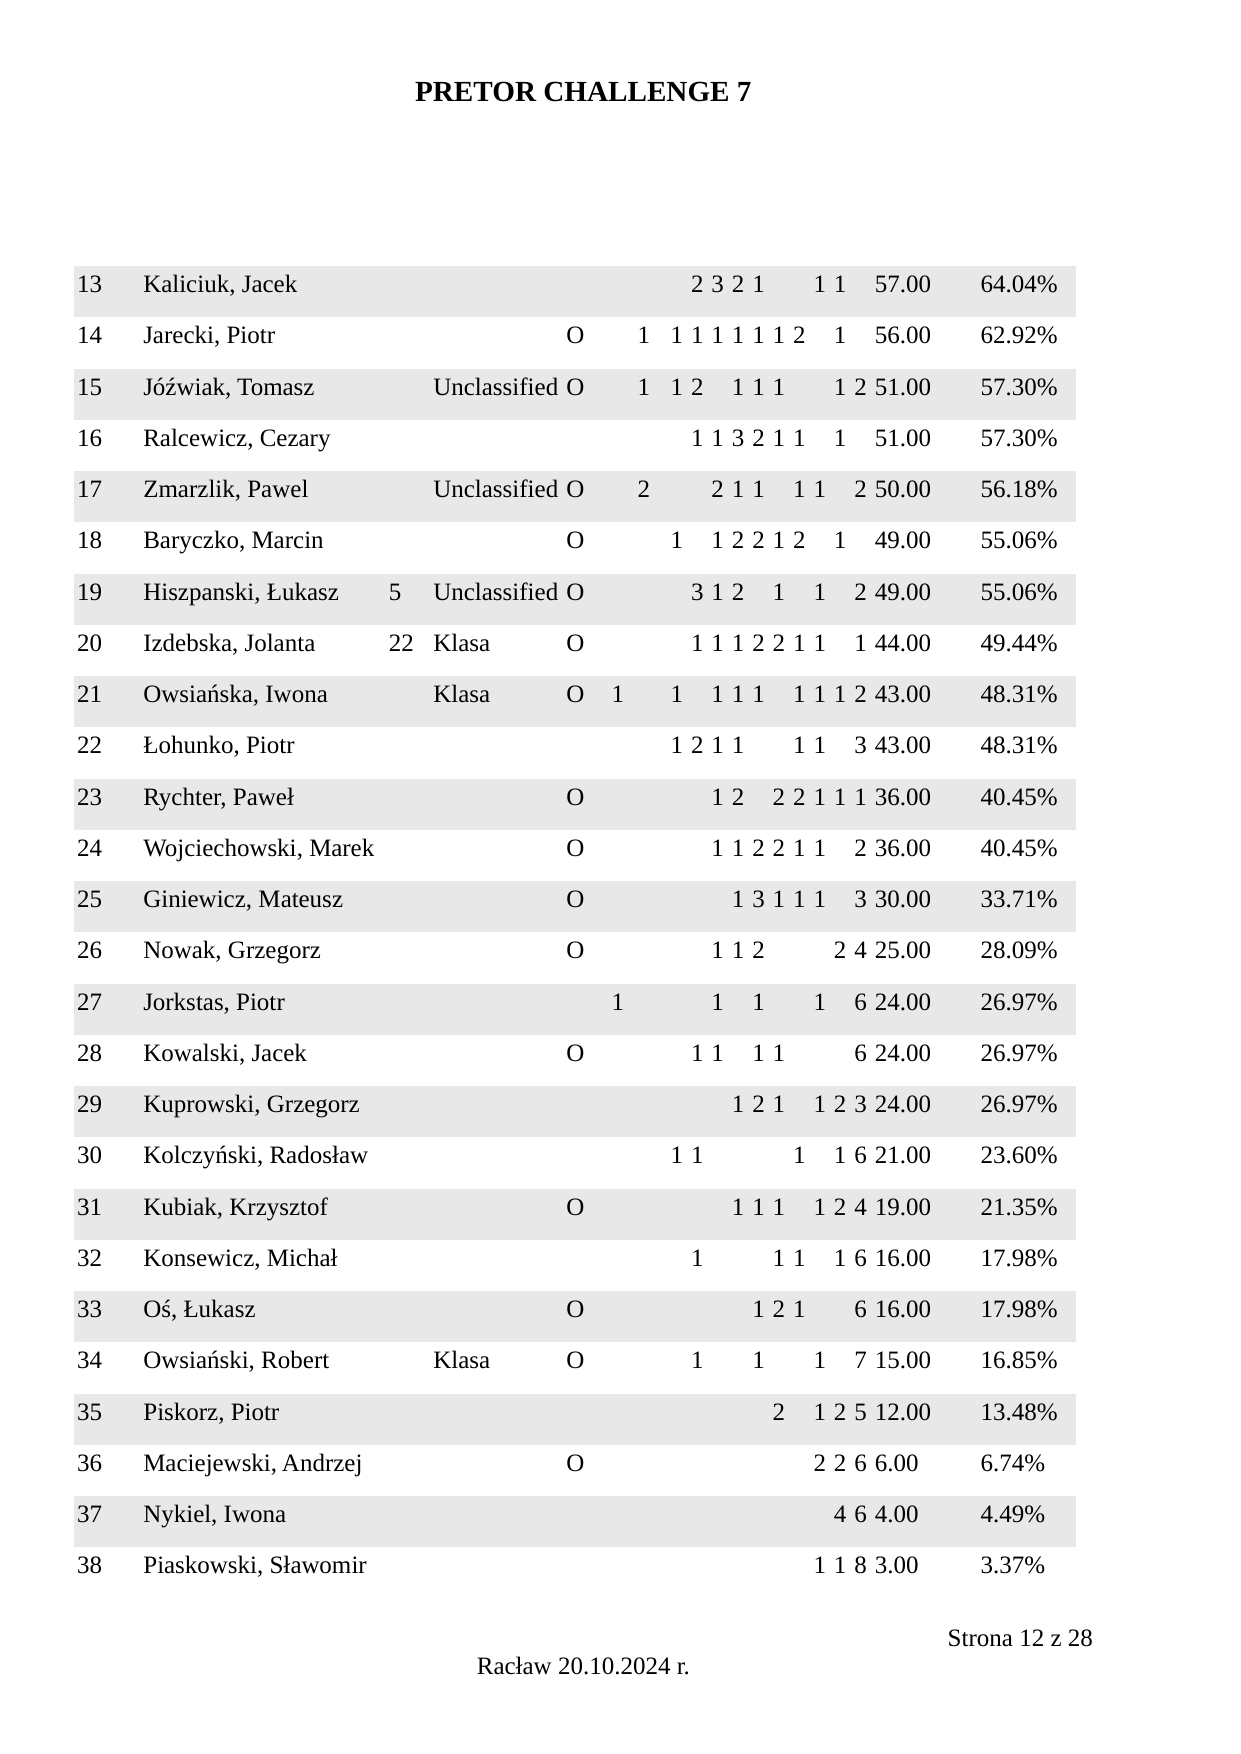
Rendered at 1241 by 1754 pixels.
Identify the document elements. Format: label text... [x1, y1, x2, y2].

table_cell O [563, 471, 608, 522]
table_cell [790, 984, 810, 1035]
table_cell 2 [708, 471, 729, 522]
table_cell 25 [74, 881, 140, 932]
table_cell [430, 1189, 563, 1240]
table_cell [729, 1240, 749, 1291]
table_cell 5 [729, 215, 749, 266]
table_cell [609, 369, 634, 420]
table_cell [386, 830, 430, 881]
table_cell [635, 676, 667, 727]
table_cell 3 [729, 420, 749, 471]
table_cell 1 [810, 830, 831, 881]
table_cell [688, 1496, 708, 1547]
table_cell [668, 1035, 688, 1086]
table_cell [635, 1548, 667, 1599]
table_cell 49.00 [872, 574, 977, 625]
table_cell [708, 1496, 729, 1547]
table_cell 3.00 [872, 1548, 977, 1599]
table_cell 56.18% [978, 471, 1076, 522]
table_cell 51.00 [872, 369, 977, 420]
table_cell 1 [749, 1035, 769, 1086]
table_cell [430, 984, 563, 1035]
table_cell 6 [851, 1240, 872, 1291]
table_cell O [563, 676, 608, 727]
table_cell 1 [770, 1086, 790, 1137]
table_cell 27 [74, 984, 140, 1035]
table_cell 7 [851, 1343, 872, 1394]
table_cell [749, 1445, 769, 1496]
table_cell 2 [749, 420, 769, 471]
table_cell [831, 881, 851, 932]
table_cell [386, 1138, 430, 1189]
table_cell O [563, 318, 608, 369]
table_cell 2 [688, 369, 708, 420]
table_cell [609, 933, 634, 984]
table_cell [770, 728, 790, 779]
table_cell 2 [790, 779, 810, 830]
table_cell [430, 1138, 563, 1189]
table_cell 1 [770, 420, 790, 471]
table_cell 21.35% [978, 1189, 1076, 1240]
table_cell [749, 574, 769, 625]
table_cell 1 [810, 625, 831, 676]
table_cell [609, 420, 634, 471]
table_cell 1 [810, 779, 831, 830]
table_cell [563, 215, 608, 266]
table_cell 6 [851, 1496, 872, 1547]
table_cell [386, 728, 430, 779]
table_cell O [563, 369, 608, 420]
table_cell [831, 1035, 851, 1086]
table_cell 1 [831, 1138, 851, 1189]
table_cell 6 [851, 1291, 872, 1342]
table_cell [74, 215, 140, 266]
table_cell [770, 1445, 790, 1496]
table_cell [708, 1445, 729, 1496]
table_cell Giniewicz, Mateusz [140, 881, 386, 932]
table_cell [749, 779, 769, 830]
table_cell 1 [831, 318, 851, 369]
table_cell Unclassified [430, 471, 563, 522]
table_cell [563, 1548, 608, 1599]
table_cell 1 [790, 676, 810, 727]
table_cell [386, 1086, 430, 1137]
table_cell [688, 1394, 708, 1445]
table_cell Izdebska, Jolanta [140, 625, 386, 676]
table_cell 1 [729, 318, 749, 369]
table_cell O [563, 1189, 608, 1240]
table_cell 1 [790, 625, 810, 676]
table_cell 28.09% [978, 933, 1076, 984]
table_cell 22 [386, 625, 430, 676]
table_cell [386, 933, 430, 984]
table_cell 1 [749, 215, 769, 266]
table_cell 33.71% [978, 881, 1076, 932]
table_cell 13.48% [978, 1394, 1076, 1445]
table_cell [668, 830, 688, 881]
table_cell 1 [668, 369, 688, 420]
table_cell [609, 1189, 634, 1240]
table_cell 2 [688, 215, 708, 266]
table_cell [708, 881, 729, 932]
table_cell 2 [749, 1086, 769, 1137]
table_cell [668, 471, 688, 522]
table_cell 24 [74, 830, 140, 881]
table_cell 1 [729, 1086, 749, 1137]
table_cell [430, 215, 563, 266]
table_cell [831, 830, 851, 881]
table_cell [810, 215, 831, 266]
table_cell 2 [851, 574, 872, 625]
table_cell [635, 523, 667, 574]
table_cell [831, 984, 851, 1035]
table_cell [831, 1343, 851, 1394]
table_cell 1 [810, 574, 831, 625]
table_cell 15 [74, 369, 140, 420]
table_cell 2 [770, 830, 790, 881]
table_cell 55.06% [978, 523, 1076, 574]
table_cell 6 [851, 1445, 872, 1496]
table_cell O [563, 933, 608, 984]
table_cell [386, 523, 430, 574]
table_cell [831, 1291, 851, 1342]
table_cell [386, 1240, 430, 1291]
table_cell [810, 1496, 831, 1547]
table_cell 16.85% [978, 1343, 1076, 1394]
table_cell [635, 1343, 667, 1394]
table_cell [609, 1291, 634, 1342]
table_cell [790, 369, 810, 420]
table_cell 50.00 [872, 471, 977, 522]
table_cell O [563, 881, 608, 932]
table_cell 31 [74, 1189, 140, 1240]
table_cell [770, 266, 790, 317]
table_cell 20 [74, 625, 140, 676]
table_cell [386, 1548, 430, 1599]
table_cell Piaskowski, Sławomir [140, 1548, 386, 1599]
table_cell 19.00 [872, 1189, 977, 1240]
table_cell 2 [810, 1445, 831, 1496]
table_cell [430, 1445, 563, 1496]
table_cell 2 [770, 1394, 790, 1445]
table_cell [386, 984, 430, 1035]
table_cell 55.06% [978, 574, 1076, 625]
table_cell O [563, 779, 608, 830]
table_cell 1 [810, 1548, 831, 1599]
table_cell [831, 471, 851, 522]
table_cell [708, 1240, 729, 1291]
table_cell 2 [729, 523, 749, 574]
table_cell Klasa [430, 676, 563, 727]
table_cell [430, 881, 563, 932]
table_cell [609, 779, 634, 830]
table_cell 21.00 [872, 1138, 977, 1189]
table_cell 6 [851, 984, 872, 1035]
table_cell [749, 728, 769, 779]
table_cell 1 [790, 728, 810, 779]
table_cell [609, 318, 634, 369]
table_cell [770, 1496, 790, 1547]
table_cell [386, 676, 430, 727]
table_cell [609, 728, 634, 779]
table_cell 2 [831, 1445, 851, 1496]
table_cell [668, 1496, 688, 1547]
table_cell 1 [770, 523, 790, 574]
table_cell [668, 1240, 688, 1291]
table_cell 6 [851, 1138, 872, 1189]
table_cell 1 [708, 574, 729, 625]
table_cell [668, 779, 688, 830]
table_cell [668, 933, 688, 984]
table_cell 48.31% [978, 676, 1076, 727]
table_cell 2 [831, 1189, 851, 1240]
table_cell [430, 933, 563, 984]
table_cell 40.45% [978, 830, 1076, 881]
table_cell 1 [790, 471, 810, 522]
table_cell [708, 1189, 729, 1240]
table_cell 1 [749, 676, 769, 727]
table_cell 4.00 [872, 1496, 977, 1547]
table_cell 28 [74, 1035, 140, 1086]
table_cell 4 [851, 933, 872, 984]
table_cell 4.49% [978, 1496, 1076, 1547]
table_cell [386, 1035, 430, 1086]
table_cell 1 [708, 1035, 729, 1086]
table_cell 1 [749, 318, 769, 369]
table_cell [749, 1138, 769, 1189]
table_cell 29 [74, 1086, 140, 1137]
table_cell 16.00 [872, 1240, 977, 1291]
table_cell 5 [851, 1394, 872, 1445]
table_cell 1 [851, 779, 872, 830]
table_cell [810, 420, 831, 471]
table_cell [386, 266, 430, 317]
table_cell [563, 266, 608, 317]
table_cell 1 [729, 728, 749, 779]
table_cell [668, 881, 688, 932]
table_cell 1 [831, 1548, 851, 1599]
table_cell [668, 984, 688, 1035]
table_cell 1 [668, 728, 688, 779]
table_cell 1 [770, 574, 790, 625]
table_cell 1 [831, 266, 851, 317]
table_cell 3 [708, 266, 729, 317]
table_cell [978, 215, 1076, 266]
table_cell [708, 1291, 729, 1342]
table_cell 2 [770, 779, 790, 830]
table_cell 1 [635, 318, 667, 369]
table_cell [386, 1189, 430, 1240]
table_cell 2 [831, 1086, 851, 1137]
table_cell [563, 1240, 608, 1291]
table_cell 17.98% [978, 1291, 1076, 1342]
table_cell 30.00 [872, 881, 977, 932]
table_cell [729, 984, 749, 1035]
table_cell [563, 1496, 608, 1547]
table_cell 2 [851, 830, 872, 881]
table_cell 44.00 [872, 625, 977, 676]
table_cell 38 [74, 1548, 140, 1599]
table_cell 12.00 [872, 1394, 977, 1445]
table_cell Oś, Łukasz [140, 1291, 386, 1342]
table_cell 23.60% [978, 1138, 1076, 1189]
table_cell [688, 676, 708, 727]
table_cell 1 [810, 728, 831, 779]
table_cell 1 [729, 1189, 749, 1240]
table_cell 1 [749, 471, 769, 522]
table_cell 62.92% [978, 318, 1076, 369]
table_cell 2 [749, 830, 769, 881]
table_cell 1 [708, 984, 729, 1035]
table_cell [609, 625, 634, 676]
table_cell 1 [729, 625, 749, 676]
table_cell [790, 1496, 810, 1547]
table_cell 24.00 [872, 1035, 977, 1086]
table_cell [708, 1086, 729, 1137]
table_cell Kaliciuk, Jacek [140, 266, 386, 317]
table_cell [609, 1445, 634, 1496]
table_cell [668, 1445, 688, 1496]
table_cell [872, 215, 977, 266]
table_cell [810, 1240, 831, 1291]
table_cell [386, 215, 430, 266]
table_cell 2 [831, 933, 851, 984]
table_cell [688, 523, 708, 574]
table_cell [790, 1548, 810, 1599]
table_cell [635, 830, 667, 881]
table_cell 34 [74, 1343, 140, 1394]
table_cell 2 [851, 676, 872, 727]
table_cell 2 [770, 625, 790, 676]
table_cell 3 [851, 881, 872, 932]
table_cell [688, 830, 708, 881]
table_cell 26.97% [978, 984, 1076, 1035]
table_cell 1 [729, 933, 749, 984]
table_cell Klasa [430, 1343, 563, 1394]
table_cell [430, 728, 563, 779]
table_cell [635, 215, 667, 266]
table_cell 1 [749, 1291, 769, 1342]
table_cell O [563, 1343, 608, 1394]
table_cell 1 [831, 420, 851, 471]
table_cell [810, 369, 831, 420]
table_cell [609, 1086, 634, 1137]
table_cell [635, 420, 667, 471]
table_cell [668, 266, 688, 317]
table_cell 43.00 [872, 676, 977, 727]
table_cell 22 [74, 728, 140, 779]
table_cell [688, 984, 708, 1035]
table_cell [430, 1086, 563, 1137]
table_cell 1 [609, 676, 634, 727]
table_cell [810, 318, 831, 369]
table_cell Kowalski, Jacek [140, 1035, 386, 1086]
table_cell 1 [831, 523, 851, 574]
table_cell O [563, 625, 608, 676]
table_cell [386, 369, 430, 420]
table_cell [749, 1548, 769, 1599]
table_cell [386, 779, 430, 830]
table_cell 24.00 [872, 984, 977, 1035]
table_cell [790, 215, 810, 266]
table_cell [668, 1291, 688, 1342]
table_cell [749, 1240, 769, 1291]
table_cell [668, 1086, 688, 1137]
table_cell [635, 933, 667, 984]
table_cell 2 [635, 471, 667, 522]
table_cell 1 [688, 1240, 708, 1291]
table_cell [851, 266, 872, 317]
table_cell 2 [729, 266, 749, 317]
table_cell 64.04% [978, 266, 1076, 317]
table_cell [810, 933, 831, 984]
table_cell 26.97% [978, 1086, 1076, 1137]
table_cell [609, 523, 634, 574]
table_cell 57.30% [978, 369, 1076, 420]
table_cell [851, 318, 872, 369]
table_cell Owsiański, Robert [140, 1343, 386, 1394]
table_cell [831, 215, 851, 266]
table_cell 1 [688, 318, 708, 369]
table_cell [688, 933, 708, 984]
table_cell Kolczyński, Radosław [140, 1138, 386, 1189]
table_cell 1 [790, 830, 810, 881]
table_cell 1 [708, 420, 729, 471]
table_cell 17 [74, 471, 140, 522]
table_cell O [563, 523, 608, 574]
table_cell Klasa [430, 625, 563, 676]
table_cell 40.45% [978, 779, 1076, 830]
table_cell O [563, 1035, 608, 1086]
table_cell 1 [770, 1240, 790, 1291]
table_cell [430, 779, 563, 830]
table_cell [770, 676, 790, 727]
table_cell 57.00 [872, 266, 977, 317]
table_cell [668, 1548, 688, 1599]
table_cell 1 [749, 984, 769, 1035]
table_cell [790, 1343, 810, 1394]
table_cell 1 [770, 881, 790, 932]
table_cell 2 [770, 1291, 790, 1342]
table_cell [635, 625, 667, 676]
table_cell 1 [831, 1240, 851, 1291]
table_cell [609, 1496, 634, 1547]
table_cell Ralcewicz, Cezary [140, 420, 386, 471]
table_cell [729, 1394, 749, 1445]
table_cell [609, 215, 634, 266]
table_cell [851, 523, 872, 574]
table_cell [729, 1343, 749, 1394]
table_cell 2 [688, 266, 708, 317]
table_cell [770, 984, 790, 1035]
table_cell [635, 1445, 667, 1496]
table_cell [790, 1035, 810, 1086]
table_cell [386, 1291, 430, 1342]
table_cell 1 [668, 318, 688, 369]
table_cell [386, 881, 430, 932]
table_cell [790, 1445, 810, 1496]
table_cell 1 [831, 369, 851, 420]
table_cell [140, 215, 386, 266]
table_cell 36.00 [872, 830, 977, 881]
table_cell 1 [708, 779, 729, 830]
table_cell Jorkstas, Piotr [140, 984, 386, 1035]
table_cell 14 [74, 318, 140, 369]
table_cell [708, 1548, 729, 1599]
table_cell 37 [74, 1496, 140, 1547]
table_cell 1 [708, 933, 729, 984]
table_cell 1 [810, 1343, 831, 1394]
table_cell Baryczko, Marcin [140, 523, 386, 574]
table_cell 1 [810, 471, 831, 522]
table_cell 32 [74, 1240, 140, 1291]
table_cell Nykiel, Iwona [140, 1496, 386, 1547]
table_cell 1 [729, 471, 749, 522]
table_cell Łohunko, Piotr [140, 728, 386, 779]
table_cell 2 [749, 933, 769, 984]
table_cell 2 [790, 318, 810, 369]
table_cell [609, 881, 634, 932]
table_cell 1 [729, 369, 749, 420]
table_cell 1 [688, 1138, 708, 1189]
table_cell 2 [749, 523, 769, 574]
table_cell 3.37% [978, 1548, 1076, 1599]
table_cell 6 [851, 1035, 872, 1086]
table_cell 1 [635, 369, 667, 420]
table_cell 25.00 [872, 933, 977, 984]
table_cell 1 [810, 676, 831, 727]
table_cell [430, 420, 563, 471]
table_cell 1 [790, 1240, 810, 1291]
table_cell [563, 1138, 608, 1189]
table_cell Wojciechowski, Marek [140, 830, 386, 881]
table_cell Rychter, Paweł [140, 779, 386, 830]
table_cell 6.00 [872, 1445, 977, 1496]
table_cell [386, 471, 430, 522]
table_cell 1 [708, 676, 729, 727]
table_cell 16 [74, 420, 140, 471]
table_cell [430, 266, 563, 317]
table_cell 21 [74, 676, 140, 727]
table_cell [635, 1291, 667, 1342]
table_cell [386, 1445, 430, 1496]
table_cell [668, 625, 688, 676]
table_cell 4 [831, 1496, 851, 1547]
table_cell [688, 1291, 708, 1342]
table_cell 2 [749, 625, 769, 676]
table_cell [635, 1035, 667, 1086]
table_cell [688, 779, 708, 830]
table_cell Zmarzlik, Pawel [140, 471, 386, 522]
table_cell [688, 1189, 708, 1240]
table_cell 2 [790, 523, 810, 574]
table_cell [430, 1496, 563, 1547]
table_cell [386, 1394, 430, 1445]
table_cell [609, 266, 634, 317]
table_cell [810, 523, 831, 574]
table_cell Kuprowski, Grzegorz [140, 1086, 386, 1137]
table_cell 1 [749, 266, 769, 317]
table_cell [729, 1445, 749, 1496]
table_cell [563, 420, 608, 471]
table_cell [770, 1138, 790, 1189]
table_cell 4 [851, 1189, 872, 1240]
table_cell [430, 523, 563, 574]
table_cell 1 [688, 1035, 708, 1086]
table_cell Maciejewski, Andrzej [140, 1445, 386, 1496]
table_cell [386, 420, 430, 471]
table_cell [430, 1291, 563, 1342]
table_cell [708, 369, 729, 420]
table_cell 1 [729, 676, 749, 727]
table_cell [851, 215, 872, 266]
table_cell [609, 1548, 634, 1599]
table_cell 1 [708, 625, 729, 676]
table_cell 1 [790, 420, 810, 471]
table_cell [668, 215, 688, 266]
table_cell [430, 1035, 563, 1086]
table_cell [790, 574, 810, 625]
table_cell [831, 728, 851, 779]
table_cell [635, 984, 667, 1035]
table_cell [635, 1189, 667, 1240]
table_cell [668, 1343, 688, 1394]
table_cell O [563, 574, 608, 625]
table_cell 1 [770, 1035, 790, 1086]
table_cell Piskorz, Piotr [140, 1394, 386, 1445]
table_cell [749, 1394, 769, 1445]
table_cell 1 [810, 984, 831, 1035]
table_cell O [563, 830, 608, 881]
table_cell O [563, 1445, 608, 1496]
table_cell 1 [810, 1086, 831, 1137]
table_cell [635, 779, 667, 830]
table_cell 2 [729, 574, 749, 625]
table_cell 1 [770, 318, 790, 369]
table_cell 16.00 [872, 1291, 977, 1342]
table_cell 3 [851, 728, 872, 779]
table_cell 1 [708, 215, 729, 266]
table_cell [386, 1496, 430, 1547]
table_cell 23 [74, 779, 140, 830]
table_cell [810, 1035, 831, 1086]
table_cell O [563, 1291, 608, 1342]
table_cell [635, 1138, 667, 1189]
table_cell [688, 1445, 708, 1496]
table_cell 36.00 [872, 779, 977, 830]
table_cell 3 [749, 881, 769, 932]
table_cell 1 [810, 1189, 831, 1240]
table_cell Jarecki, Piotr [140, 318, 386, 369]
table_cell 1 [749, 1343, 769, 1394]
table_cell 1 [668, 1138, 688, 1189]
table_cell 48.31% [978, 728, 1076, 779]
table_cell 1 [810, 1394, 831, 1445]
table_cell [770, 215, 790, 266]
table_cell [635, 881, 667, 932]
table_cell [790, 266, 810, 317]
table_cell [635, 1086, 667, 1137]
table_cell 49.44% [978, 625, 1076, 676]
table_cell 49.00 [872, 523, 977, 574]
table_cell 5 [386, 574, 430, 625]
table_cell 2 [851, 369, 872, 420]
table_cell 1 [708, 523, 729, 574]
table_cell 1 [770, 369, 790, 420]
table_cell 1 [810, 881, 831, 932]
table_cell [386, 318, 430, 369]
table_cell 3 [851, 1086, 872, 1137]
table_cell 1 [749, 1189, 769, 1240]
table_cell Unclassified [430, 574, 563, 625]
table_cell 1 [729, 881, 749, 932]
table_cell 1 [851, 625, 872, 676]
table_cell [668, 420, 688, 471]
table_cell [430, 1394, 563, 1445]
table_cell Hiszpanski, Łukasz [140, 574, 386, 625]
table_cell 1 [708, 728, 729, 779]
table_cell 1 [668, 523, 688, 574]
table_cell [609, 830, 634, 881]
table_cell Jóźwiak, Tomasz [140, 369, 386, 420]
table_cell Konsewicz, Michał [140, 1240, 386, 1291]
table_cell 26.97% [978, 1035, 1076, 1086]
table_cell [770, 1343, 790, 1394]
table_cell [688, 1548, 708, 1599]
table_cell 1 [708, 318, 729, 369]
table_cell 35 [74, 1394, 140, 1445]
table_cell 33 [74, 1291, 140, 1342]
table_cell Kubiak, Krzysztof [140, 1189, 386, 1240]
table_cell [790, 933, 810, 984]
table_cell [851, 420, 872, 471]
table_cell 1 [668, 676, 688, 727]
table_cell [790, 1086, 810, 1137]
table_cell 1 [790, 1291, 810, 1342]
table_cell [563, 984, 608, 1035]
table_cell 2 [851, 471, 872, 522]
table_cell 1 [790, 1138, 810, 1189]
table_cell Unclassified [430, 369, 563, 420]
table_cell [770, 471, 790, 522]
table_cell [749, 1496, 769, 1547]
table_cell 51.00 [872, 420, 977, 471]
table_cell 43.00 [872, 728, 977, 779]
table_cell [668, 1394, 688, 1445]
table_cell [609, 1343, 634, 1394]
table_cell [430, 1240, 563, 1291]
table_cell 2 [688, 728, 708, 779]
table_cell [430, 318, 563, 369]
table_cell 18 [74, 523, 140, 574]
table_cell 8 [851, 1548, 872, 1599]
table_cell [831, 625, 851, 676]
table_cell [668, 1189, 688, 1240]
table_cell 2 [831, 1394, 851, 1445]
table_cell 1 [810, 266, 831, 317]
table_cell [688, 1086, 708, 1137]
table_cell [635, 1240, 667, 1291]
table_cell [430, 830, 563, 881]
table_cell [708, 1343, 729, 1394]
table_cell [635, 1394, 667, 1445]
table_cell 57.30% [978, 420, 1076, 471]
table_cell [790, 1394, 810, 1445]
table_cell [430, 1548, 563, 1599]
table_cell [729, 1548, 749, 1599]
table_cell [688, 471, 708, 522]
table_cell 1 [831, 676, 851, 727]
table_cell [609, 1240, 634, 1291]
table_cell 1 [688, 420, 708, 471]
table_cell [770, 1548, 790, 1599]
table_cell 15.00 [872, 1343, 977, 1394]
table_cell [609, 1138, 634, 1189]
table_cell [770, 933, 790, 984]
table_cell 19 [74, 574, 140, 625]
table_cell 6.74% [978, 1445, 1076, 1496]
table_cell [635, 266, 667, 317]
table_cell [635, 728, 667, 779]
table_cell [810, 1291, 831, 1342]
table_cell [729, 1035, 749, 1086]
table_cell [635, 574, 667, 625]
table_cell 17.98% [978, 1240, 1076, 1291]
table_cell [609, 574, 634, 625]
table_cell [790, 1189, 810, 1240]
table_cell [386, 1343, 430, 1394]
table_cell [563, 1394, 608, 1445]
table_cell 1 [831, 779, 851, 830]
table_cell [831, 574, 851, 625]
table_cell 1 [688, 625, 708, 676]
table_cell [729, 1138, 749, 1189]
table_cell 1 [609, 984, 634, 1035]
table_cell 2 [729, 779, 749, 830]
table_cell [609, 1394, 634, 1445]
table_cell 36 [74, 1445, 140, 1496]
table_cell [708, 1138, 729, 1189]
table_cell [609, 471, 634, 522]
table_cell [563, 728, 608, 779]
table_cell 1 [688, 1343, 708, 1394]
table_cell Owsiańska, Iwona [140, 676, 386, 727]
table_cell 56.00 [872, 318, 977, 369]
table_cell [810, 1138, 831, 1189]
table_cell [668, 574, 688, 625]
table_cell [635, 1496, 667, 1547]
table_cell 1 [790, 881, 810, 932]
table_cell 1 [770, 1189, 790, 1240]
table_cell 3 [688, 574, 708, 625]
table_cell 1 [729, 830, 749, 881]
table_cell [688, 881, 708, 932]
table_cell [729, 1496, 749, 1547]
table_cell [609, 1035, 634, 1086]
table_cell [708, 1394, 729, 1445]
table_cell [563, 1086, 608, 1137]
table_cell 1 [749, 369, 769, 420]
table_cell [729, 1291, 749, 1342]
table_cell 24.00 [872, 1086, 977, 1137]
table_cell 1 [708, 830, 729, 881]
table_cell 30 [74, 1138, 140, 1189]
table_cell Nowak, Grzegorz [140, 933, 386, 984]
table_cell 13 [74, 266, 140, 317]
table_cell 26 [74, 933, 140, 984]
